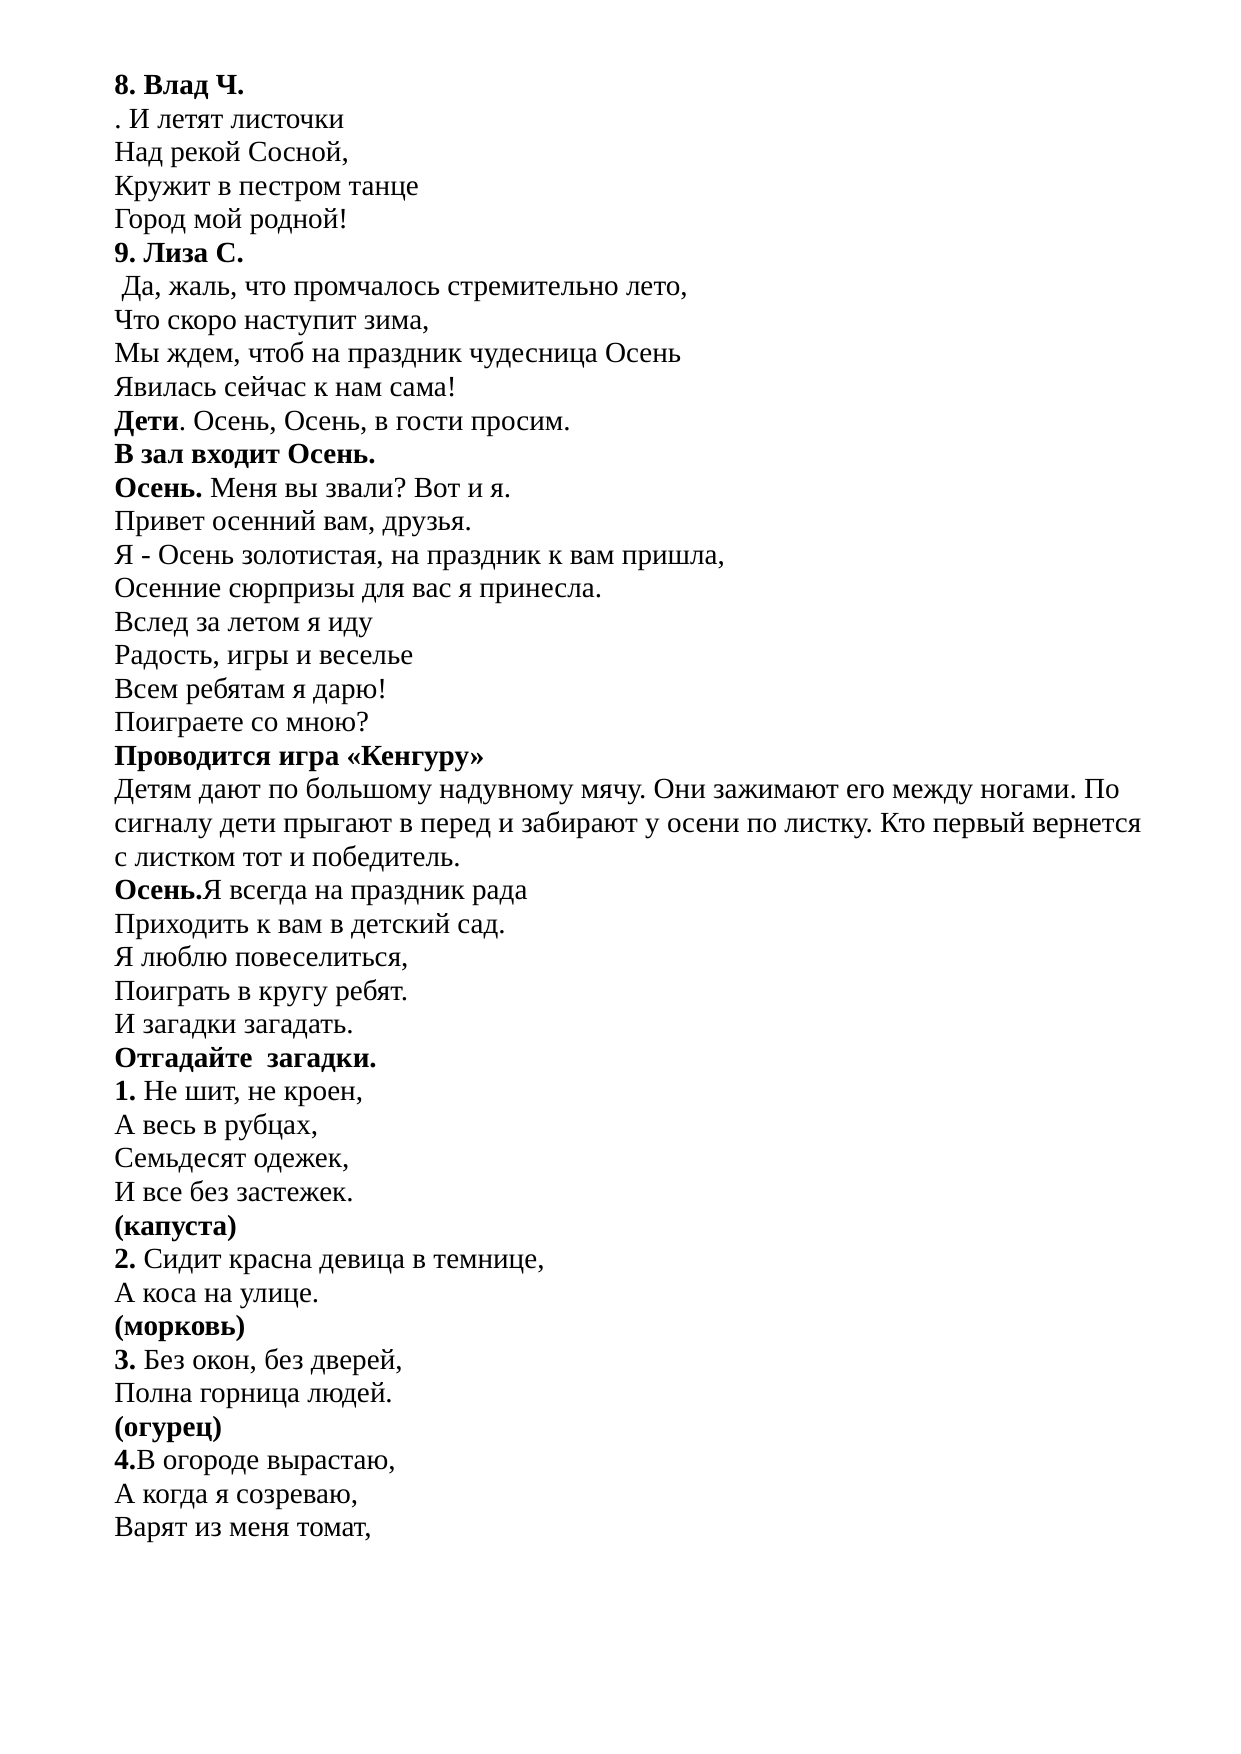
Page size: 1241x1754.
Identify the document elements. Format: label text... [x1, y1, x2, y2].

text Поиграете со мною? [114, 704, 1161, 738]
text 8. Влад Ч. [114, 67, 1161, 101]
text Отгадайте загадки. 1. Не шит, не кроен, А весь в рубцах, Семьдесят одежек, И все без застежек. (капуста) 2. Сидит красна девица в темнице, А коса на улице. (морковь) 3. Без окон, без дверей, Полна горница людей. (огурец) 4.В огороде вырастаю, А когда я созреваю, Варят из меня томат, [114, 1040, 1161, 1543]
text Да, жаль, что промчалось стремительно лето, Что скоро наступит зима, Мы ждем, чтоб на праздник чудесница Осень Явилась сейчас к нам сама! Дети. Осень, Осень, в гости просим. В зал входит Осень. Осень. Меня вы звали? Вот и я. Привет осенний вам, друзья. Я - Осень золотистая, на праздник к вам пришла, Осенние сюрпризы для вас я принесла. Вслед за летом я иду Радость, игры и веселье Всем ребятам я дарю! [114, 268, 1161, 704]
text Осень.Я всегда на праздник рада Приходить к вам в детский сад. Я люблю повеселиться, Поиграть в кругу ребят. И загадки загадать. [114, 872, 1161, 1040]
text Проводится игра «Кенгуру» [114, 738, 1161, 772]
text . И летят листочки Над рекой Сосной, Кружит в пестром танце Город мой родной! 9. Лиза С. [114, 101, 1161, 268]
text Детям дают по большому надувному мячу. Они зажимают его между ногами. По сигналу дети прыгают в перед и забирают у осени по листку. Кто первый вернется с листком тот и победитель. [114, 772, 1161, 872]
